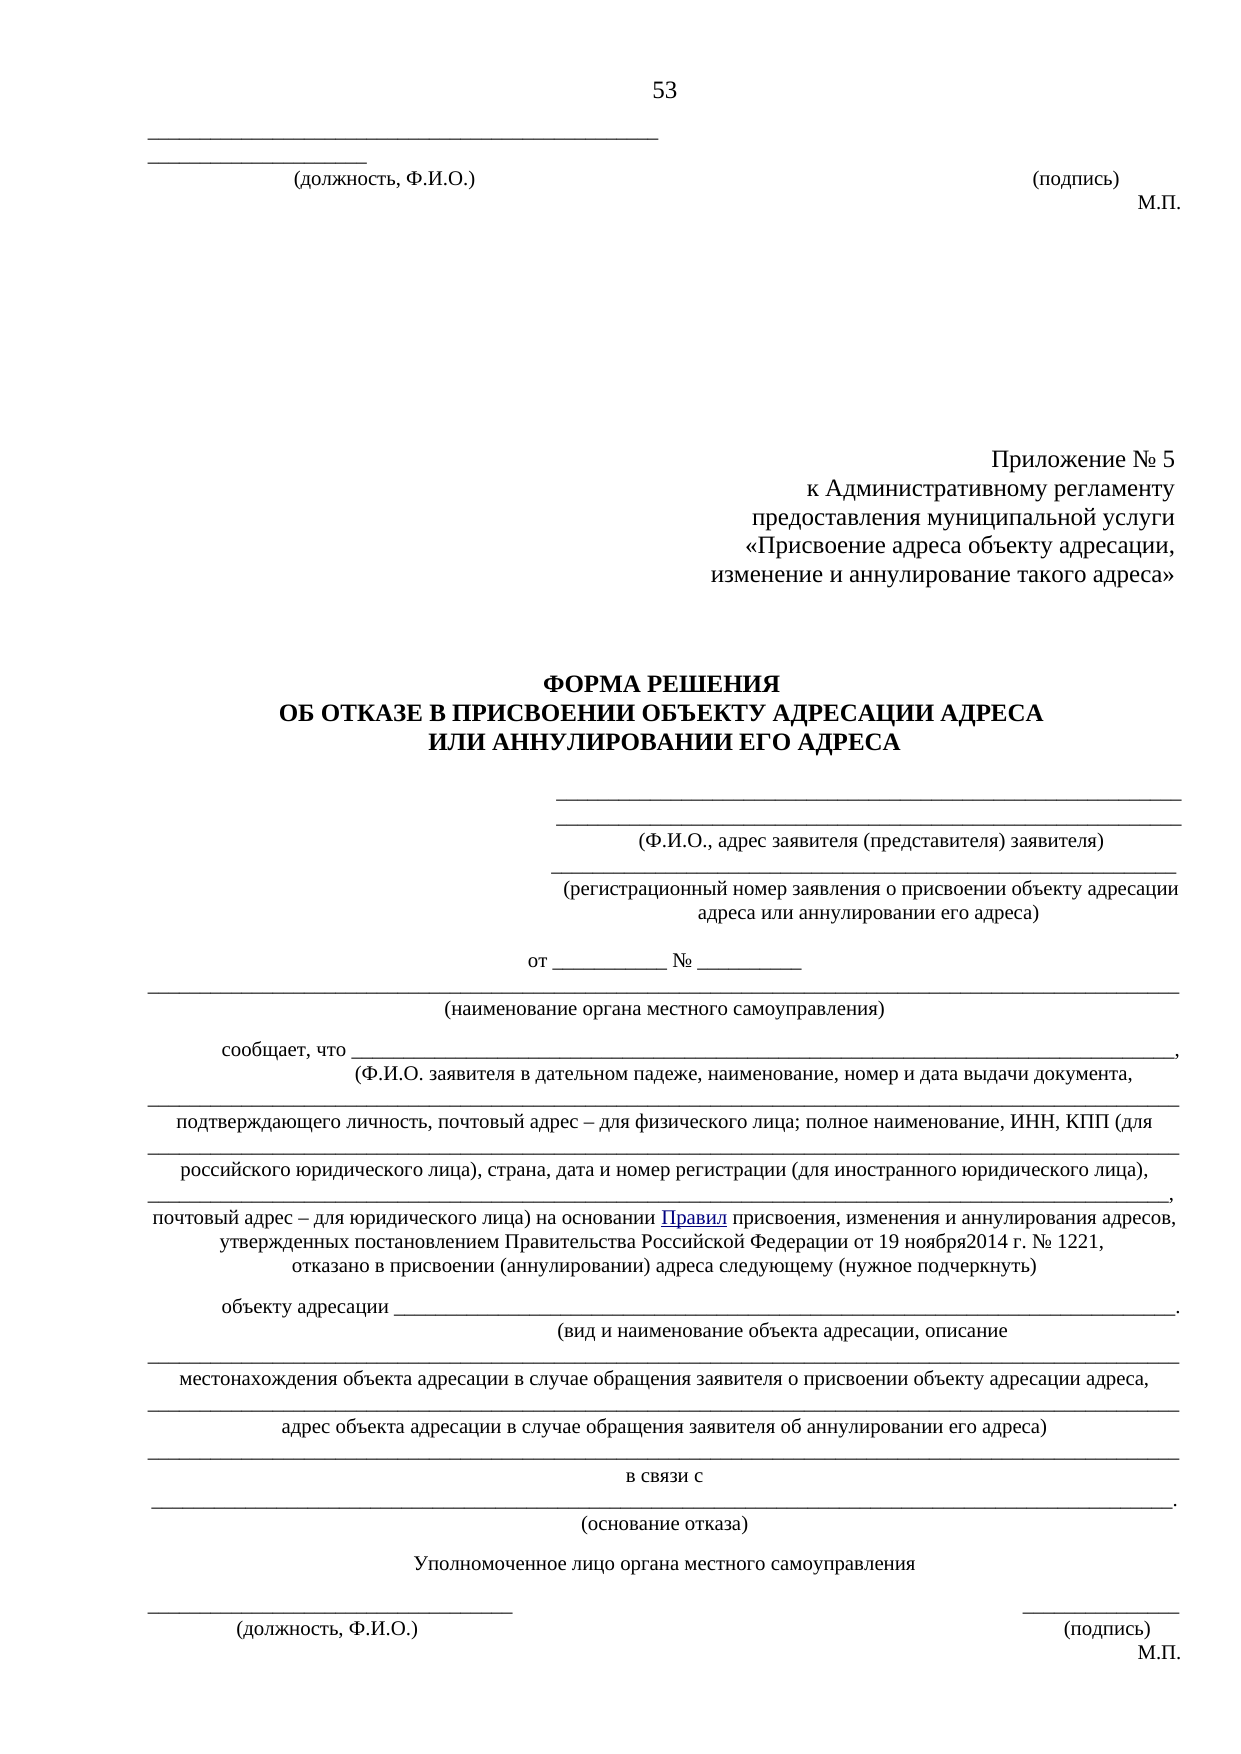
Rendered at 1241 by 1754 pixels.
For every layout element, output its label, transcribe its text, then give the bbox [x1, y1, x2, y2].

text (вид и наименование объекта адресации, описание [148, 1318, 1181, 1342]
text от ___________ № __________ [148, 948, 1181, 972]
text почтовый адрес – для юридического лица) на основании Правил присвоения, изменения и аннулирования адресов, утвержденных постановлением Правительства Российской Федерации от 19 ноября2014 г. № 1221, отказано в присвоении (аннулировании) адреса следующему (нужное подчеркнуть) [148, 1205, 1181, 1277]
text ___________________________________________________________________________________________________ [148, 1390, 1181, 1414]
text (должность, Ф.И.О.) (подпись) [148, 1616, 1181, 1640]
text (наименование органа местного самоуправления) [148, 996, 1181, 1020]
text ___________________________________ _______________ [148, 1592, 1181, 1616]
text М.П. [148, 1640, 1181, 1664]
text ____________________________________________________________ [148, 803, 1181, 828]
text (основание отказа) [148, 1511, 1181, 1535]
text (должность, Ф.И.О.) (подпись) [148, 166, 1181, 190]
text _________________________________________________ _____________________ [148, 118, 1181, 166]
text Уполномоченное лицо органа местного самоуправления [148, 1551, 1181, 1575]
text __________________________________________________________________________________________________, [148, 1181, 1181, 1205]
text Приложение № 5 к Административному регламенту предоставления муниципальной услуги «Присвоение адреса объекту адресации, изменение и аннулирование такого адреса» [148, 444, 1181, 617]
text сообщает, что _______________________________________________________________________________, (Ф.И.О. заявителя в дательном падеже, наименование, номер и дата выдачи документа, [221, 1037, 1181, 1085]
text (Ф.И.О., адрес заявителя (представителя) заявителя) [561, 828, 1181, 852]
text российского юридического лица), страна, дата и номер регистрации (для иностранного юридического лица), [148, 1157, 1181, 1181]
text ___________________________________________________________________________________________________ [148, 1085, 1181, 1109]
text местонахождения объекта адресации в случае обращения заявителя о присвоении объекту адресации адреса, [148, 1366, 1181, 1390]
text ____________________________________________________________ [148, 852, 1181, 876]
text ___________________________________________________________________________________________________ [148, 1133, 1181, 1157]
subtitle ФОРМА РЕШЕНИЯ ОБ ОТКАЗЕ В ПРИСВОЕНИИ ОБЪЕКТУ АДРЕСАЦИИ АДРЕСА ИЛИ АННУЛИРОВАНИИ ЕГО АДРЕСА [148, 669, 1181, 755]
text адрес объекта адресации в случае обращения заявителя об аннулировании его адреса) [148, 1414, 1181, 1438]
text ___________________________________________________________________________________________________ [148, 1342, 1181, 1366]
text (регистрационный номер заявления о присвоении объекту адресации адреса или аннулировании его адреса) [561, 876, 1181, 924]
text ____________________________________________________________ [148, 779, 1181, 803]
text ___________________________________________________________________________________________________ [148, 1438, 1181, 1462]
text в связи с __________________________________________________________________________________________________. [148, 1462, 1181, 1511]
text ___________________________________________________________________________________________________ [148, 972, 1181, 996]
text объекту адресации ___________________________________________________________________________. [148, 1294, 1181, 1318]
text подтверждающего личность, почтовый адрес – для физического лица; полное наименование, ИНН, КПП (для [148, 1109, 1181, 1133]
text М.П. [148, 190, 1181, 214]
